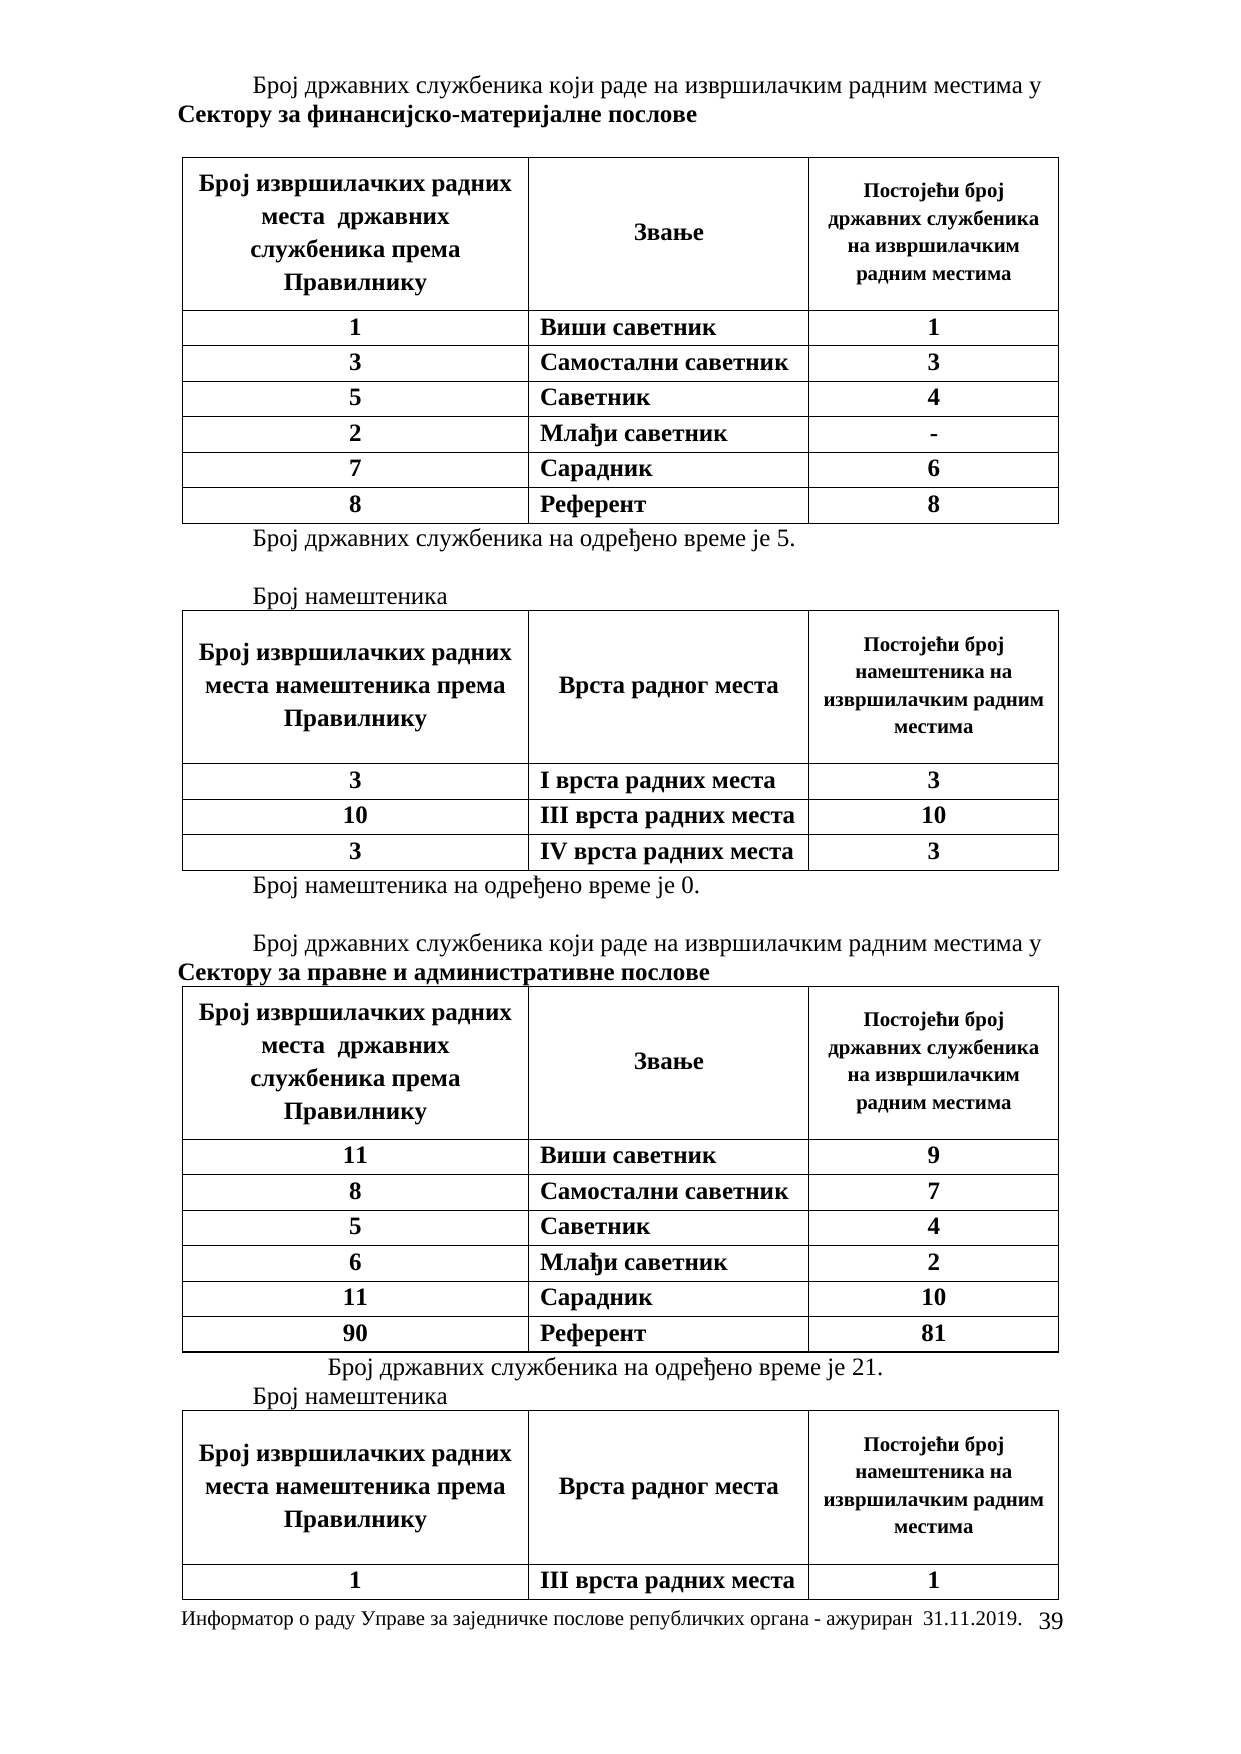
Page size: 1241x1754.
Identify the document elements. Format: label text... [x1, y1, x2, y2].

table_cell Референт [529, 1317, 808, 1351]
text Сектору за финансијско-материјалне послове [177, 99, 1063, 128]
table_header Звање [529, 987, 808, 1139]
text Број намештеника [177, 581, 1063, 610]
table_cell Виши саветник [529, 1140, 808, 1174]
table_cell 2 [809, 1246, 1058, 1281]
table_header Број извршилачких радних места државних службеника према Правилнику [183, 987, 528, 1139]
table_header Постојећи број намештеника на извршилачким радним местима [809, 1411, 1058, 1563]
table_cell 6 [809, 453, 1058, 487]
table_cell 3 [809, 764, 1058, 799]
table_cell 9 [809, 1140, 1058, 1174]
table_cell 4 [809, 382, 1058, 416]
table_header Постојећи број државних службеника на извршилачким радним местима [809, 158, 1058, 310]
table_cell 11 [183, 1282, 528, 1316]
text Број намештеника [177, 1381, 1063, 1410]
table_header Врста радног места [529, 611, 808, 763]
table_cell Виши саветник [529, 311, 808, 345]
table_cell Млађи саветник [529, 1246, 808, 1281]
table_cell 7 [183, 453, 528, 487]
table_cell 81 [809, 1317, 1058, 1351]
table_cell 3 [183, 764, 528, 799]
table_cell Сарадник [529, 1282, 808, 1316]
table_header Звање [529, 158, 808, 310]
table_cell 8 [809, 488, 1058, 522]
table_cell 7 [809, 1175, 1058, 1210]
table_cell 11 [183, 1140, 528, 1174]
table_cell 90 [183, 1317, 528, 1351]
table_cell 10 [809, 800, 1058, 834]
table_cell I врста радних места [529, 764, 808, 799]
table_cell 8 [183, 1175, 528, 1210]
table_cell 8 [183, 488, 528, 522]
table_header Број извршилачких радних места намештеника према Правилнику [183, 1411, 528, 1563]
table_cell Млађи саветник [529, 417, 808, 452]
text Сектору за правне и административне послове [177, 957, 1063, 986]
table_header Врста радног места [529, 1411, 808, 1563]
table_cell 3 [183, 835, 528, 869]
table_cell - [809, 417, 1058, 452]
table_cell 5 [183, 382, 528, 416]
table_header Број извршилачких радних места државних службеника према Правилнику [183, 158, 528, 310]
table_cell 6 [183, 1246, 528, 1281]
table_cell Саветник [529, 1211, 808, 1245]
table_cell 10 [809, 1282, 1058, 1316]
table_cell 5 [183, 1211, 528, 1245]
text Број државних службеника који раде на извршилачким радним местима у [177, 928, 1063, 957]
table_cell 4 [809, 1211, 1058, 1245]
table_cell 1 [183, 311, 528, 345]
table_cell 1 [809, 311, 1058, 345]
table_cell Самостални саветник [529, 1175, 808, 1210]
text Број државних службеника који раде на извршилачким радним местима у [177, 70, 1063, 99]
table_cell 1 [809, 1565, 1058, 1599]
table_cell 1 [183, 1565, 528, 1599]
table_cell 2 [183, 417, 528, 452]
table_cell 3 [183, 346, 528, 381]
table_cell III врста радних места [529, 800, 808, 834]
table_header Постојећи број државних службеника на извршилачким радним местима [809, 987, 1058, 1139]
table_cell III врста радних места [529, 1565, 808, 1599]
table_cell IV врста радних места [529, 835, 808, 869]
text Број државних службеника на одређено време је 21. [177, 1352, 1063, 1381]
text Број намештеника на одређено време је 0. [177, 871, 1063, 899]
table_cell 3 [809, 835, 1058, 869]
table_header Број извршилачких радних места намештеника према Правилнику [183, 611, 528, 763]
table_cell Референт [529, 488, 808, 522]
table_cell 10 [183, 800, 528, 834]
text Број државних службеника на одређено време је 5. [177, 523, 1063, 552]
table_cell 3 [809, 346, 1058, 381]
table_cell Самостални саветник [529, 346, 808, 381]
table_cell Сарадник [529, 453, 808, 487]
table_header Постојећи број намештеника на извршилачким радним местима [809, 611, 1058, 763]
table_cell Саветник [529, 382, 808, 416]
